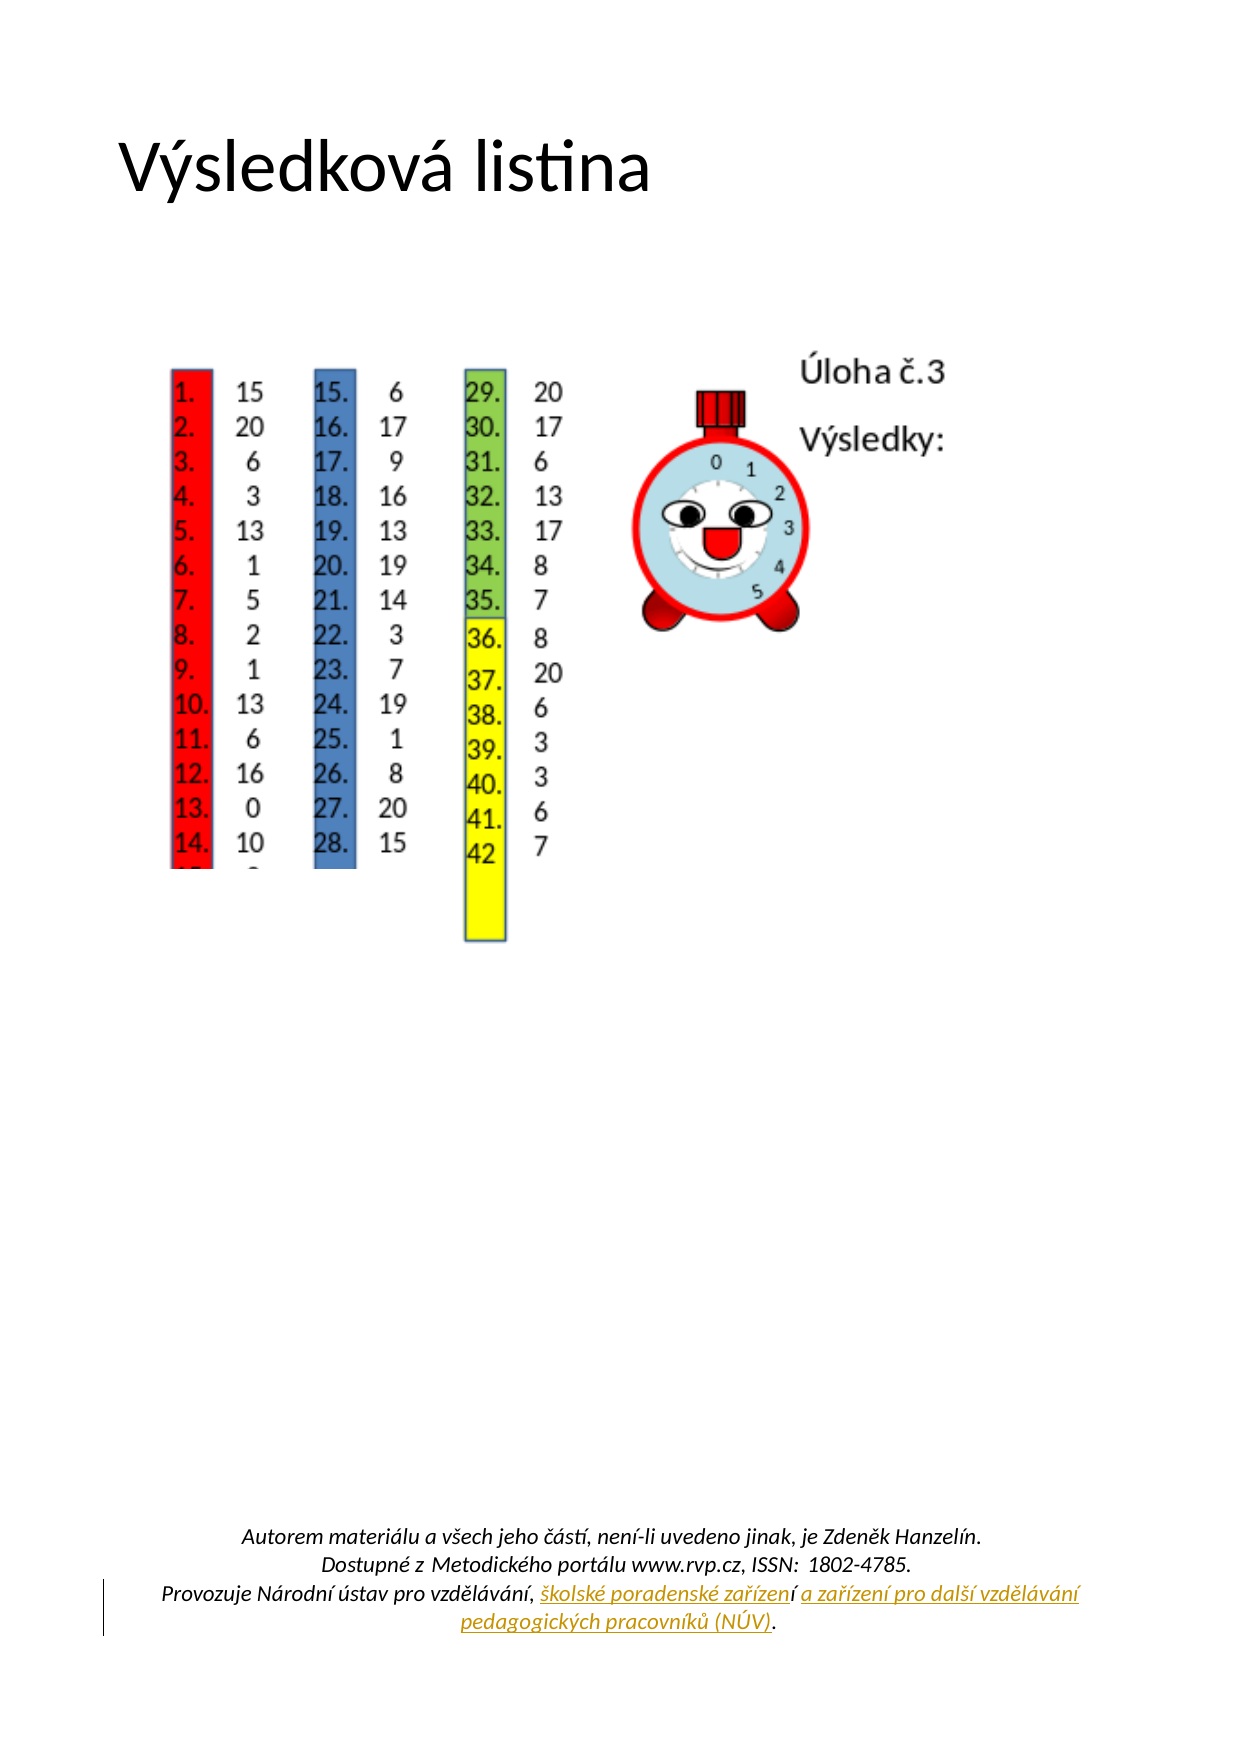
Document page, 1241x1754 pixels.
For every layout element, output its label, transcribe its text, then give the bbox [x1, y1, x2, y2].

text Výsledková listina [118, 118, 1122, 210]
